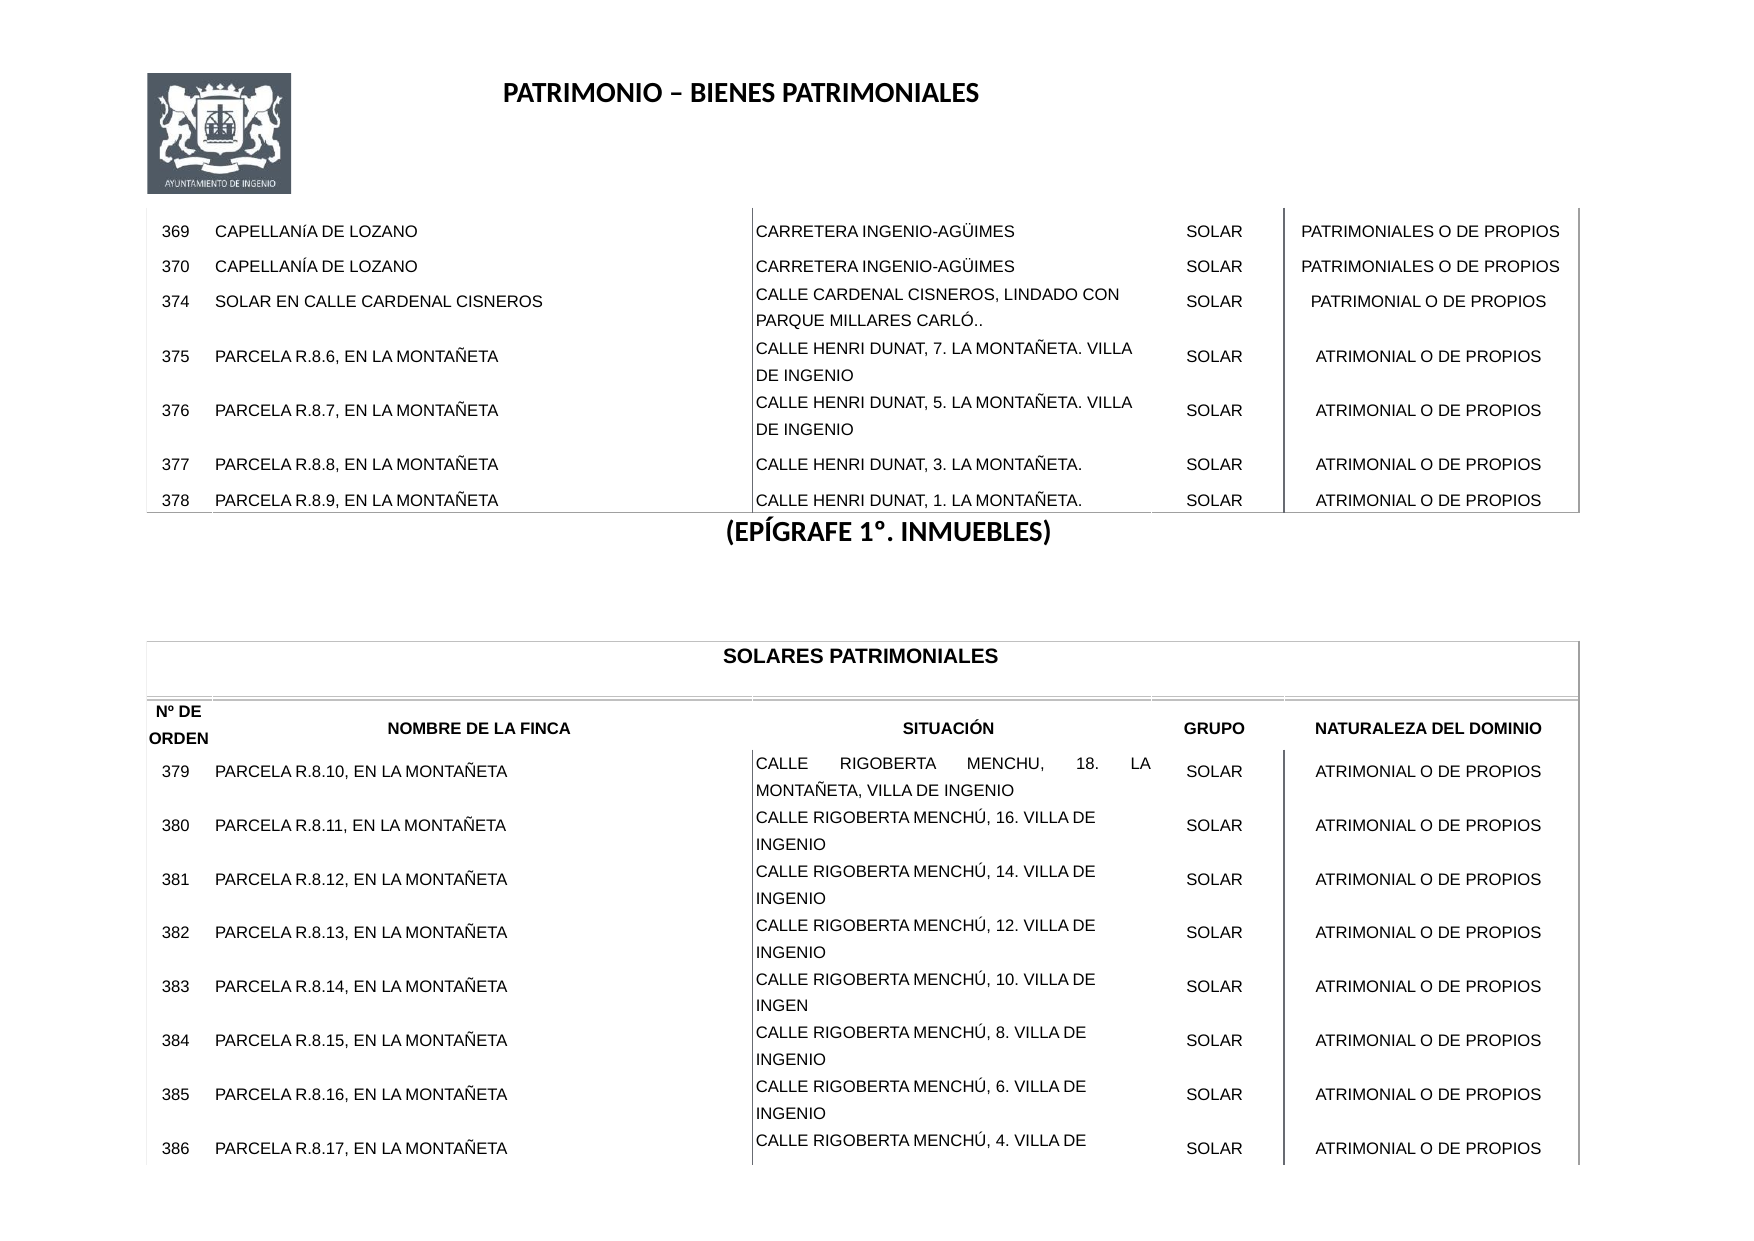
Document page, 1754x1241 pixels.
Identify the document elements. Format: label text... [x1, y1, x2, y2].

table_header OLARES PATRIMONIALES [752, 642, 1151, 696]
table_cell SOLAR [1152, 481, 1283, 511]
table_cell NOMBRE DE LA FINCA [213, 701, 752, 749]
table_cell 369 [147, 212, 212, 243]
table_cell 375 [147, 337, 212, 387]
table_cell SOLAR [1152, 247, 1283, 278]
table_cell SOLAR [1152, 914, 1283, 963]
table_cell CALLE RIGOBERTA MENCHÚ, 12. VILLA DE INGENIO [753, 914, 1151, 963]
table_cell SOLAR [1152, 283, 1283, 332]
table_cell ATRIMONIAL O DE PROPIOS [1285, 391, 1578, 441]
table_cell 378 [147, 481, 212, 511]
table_cell 386 [147, 1130, 212, 1161]
table_cell SOLAR EN CALLE CARDENAL CISNEROS [213, 283, 752, 332]
table_cell CALLE RIGOBERTA MENCHÚ, 16. VILLA DE INGENIO [753, 807, 1151, 856]
table_cell GRUPO [1152, 701, 1284, 749]
table_cell ATRIMONIAL O DE PROPIOS [1285, 1130, 1578, 1161]
table_cell ATRIMONIAL O DE PROPIOS [1285, 1022, 1578, 1071]
table_cell CALLE RIGOBERTA MENCHÚ, 14. VILLA DE INGENIO [753, 861, 1151, 909]
table_cell PARCELA R.8.14, EN LA MONTAÑETA [213, 968, 752, 1017]
table_cell CAPELLANÍA DE LOZANO [213, 247, 752, 278]
table_cell SOLAR [1152, 861, 1283, 909]
table_cell CALLE CARDENAL CISNEROS, LINDADO CON PARQUE MILLARES CARLÓ.. [753, 283, 1151, 332]
table_cell SOLAR [1152, 212, 1283, 243]
table_cell 376 [147, 391, 212, 441]
table_cell ATRIMONIAL O DE PROPIOS [1285, 337, 1578, 387]
table_cell CALLE HENRI DUNAT, 3. LA MONTAÑETA. [753, 446, 1151, 476]
table_cell SOLAR [1152, 807, 1283, 856]
table_cell CALLE HENRI DUNAT, 1. LA MONTAÑETA. [753, 481, 1151, 511]
table_cell 383 [147, 968, 212, 1017]
table_cell PATRIMONIALES O DE PROPIOS [1285, 212, 1578, 243]
table_cell CALLE RIGOBERTA MENCHÚ, 4. VILLA DE [753, 1130, 1151, 1161]
table_cell PARCELA R.8.9, EN LA MONTAÑETA [213, 481, 752, 511]
table_cell ATRIMONIAL O DE PROPIOS [1285, 914, 1578, 963]
table_cell PARCELA R.8.7, EN LA MONTAÑETA [213, 391, 752, 441]
table_cell 377 [147, 446, 212, 476]
table_header S [147, 642, 752, 696]
table_cell 379 [147, 753, 212, 802]
table_cell 374 [147, 283, 212, 332]
table_cell CALLE RIGOBERTA MENCHÚ, 8. VILLA DE INGENIO [753, 1022, 1151, 1071]
table_cell SOLAR [1152, 1076, 1283, 1125]
table_header [1151, 642, 1284, 696]
table_cell PARCELA R.8.12, EN LA MONTAÑETA [213, 861, 752, 909]
table_cell PARCELA R.8.17, EN LA MONTAÑETA [213, 1130, 752, 1161]
table_cell 384 [147, 1022, 212, 1071]
table_cell SOLAR [1152, 1130, 1283, 1161]
table_cell SITUACIÓN [753, 701, 1151, 749]
table_cell 382 [147, 914, 212, 963]
table_cell CALLE RIGOBERTA MENCHÚ, 10. VILLA DE INGEN [753, 968, 1151, 1017]
table_cell ATRIMONIAL O DE PROPIOS [1285, 481, 1578, 511]
table_header [1284, 642, 1578, 696]
table_cell 385 [147, 1076, 212, 1125]
table_cell PARCELA R.8.15, EN LA MONTAÑETA [213, 1022, 752, 1071]
table_cell PARCELA R.8.8, EN LA MONTAÑETA [213, 446, 752, 476]
table_cell ATRIMONIAL O DE PROPIOS [1285, 861, 1578, 909]
table_cell 381 [147, 861, 212, 909]
table_cell Nº DE ORDEN [147, 701, 212, 749]
table_cell 370 [147, 247, 212, 278]
table_cell PATRIMONIAL O DE PROPIOS [1285, 283, 1578, 332]
table_cell SOLAR [1152, 968, 1283, 1017]
table_cell 380 [147, 807, 212, 856]
table_cell PARCELA R.8.6, EN LA MONTAÑETA [213, 337, 752, 387]
table_cell ATRIMONIAL O DE PROPIOS [1285, 753, 1578, 802]
table_cell PARCELA R.8.13, EN LA MONTAÑETA [213, 914, 752, 963]
table_cell ATRIMONIAL O DE PROPIOS [1285, 446, 1578, 476]
table_cell CARRETERA INGENIO-AGÜIMES [753, 212, 1151, 243]
text (EPÍGRAFE 1º. INMUEBLES) [147, 513, 1052, 548]
table_cell CALLE RIGOBERTA MENCHU, 18. LA MONTAÑETA, VILLA DE INGENIO [753, 753, 1151, 802]
table_cell ATRIMONIAL O DE PROPIOS [1285, 968, 1578, 1017]
table_cell SOLAR [1152, 337, 1283, 387]
table_cell SOLAR [1152, 391, 1283, 441]
table_cell SOLAR [1152, 446, 1283, 476]
table_cell PATRIMONIALES O DE PROPIOS [1285, 247, 1578, 278]
table_cell CAPELLANíA DE LOZANO [213, 212, 752, 243]
table_cell ATRIMONIAL O DE PROPIOS [1285, 807, 1578, 856]
table_cell ATRIMONIAL O DE PROPIOS [1285, 1076, 1578, 1125]
table_cell CALLE HENRI DUNAT, 7. LA MONTAÑETA. VILLA DE INGENIO [753, 337, 1151, 387]
table_cell CALLE RIGOBERTA MENCHÚ, 6. VILLA DE INGENIO [753, 1076, 1151, 1125]
table_cell PARCELA R.8.10, EN LA MONTAÑETA [213, 753, 752, 802]
table_cell CALLE HENRI DUNAT, 5. LA MONTAÑETA. VILLA DE INGENIO [753, 391, 1151, 441]
table_cell SOLAR [1152, 753, 1283, 802]
table_cell SOLAR [1152, 1022, 1283, 1071]
table_cell CARRETERA INGENIO-AGÜIMES [753, 247, 1151, 278]
table_cell PARCELA R.8.16, EN LA MONTAÑETA [213, 1076, 752, 1125]
table_cell PARCELA R.8.11, EN LA MONTAÑETA [213, 807, 752, 856]
table_cell NATURALEZA DEL DOMINIO [1285, 701, 1578, 749]
